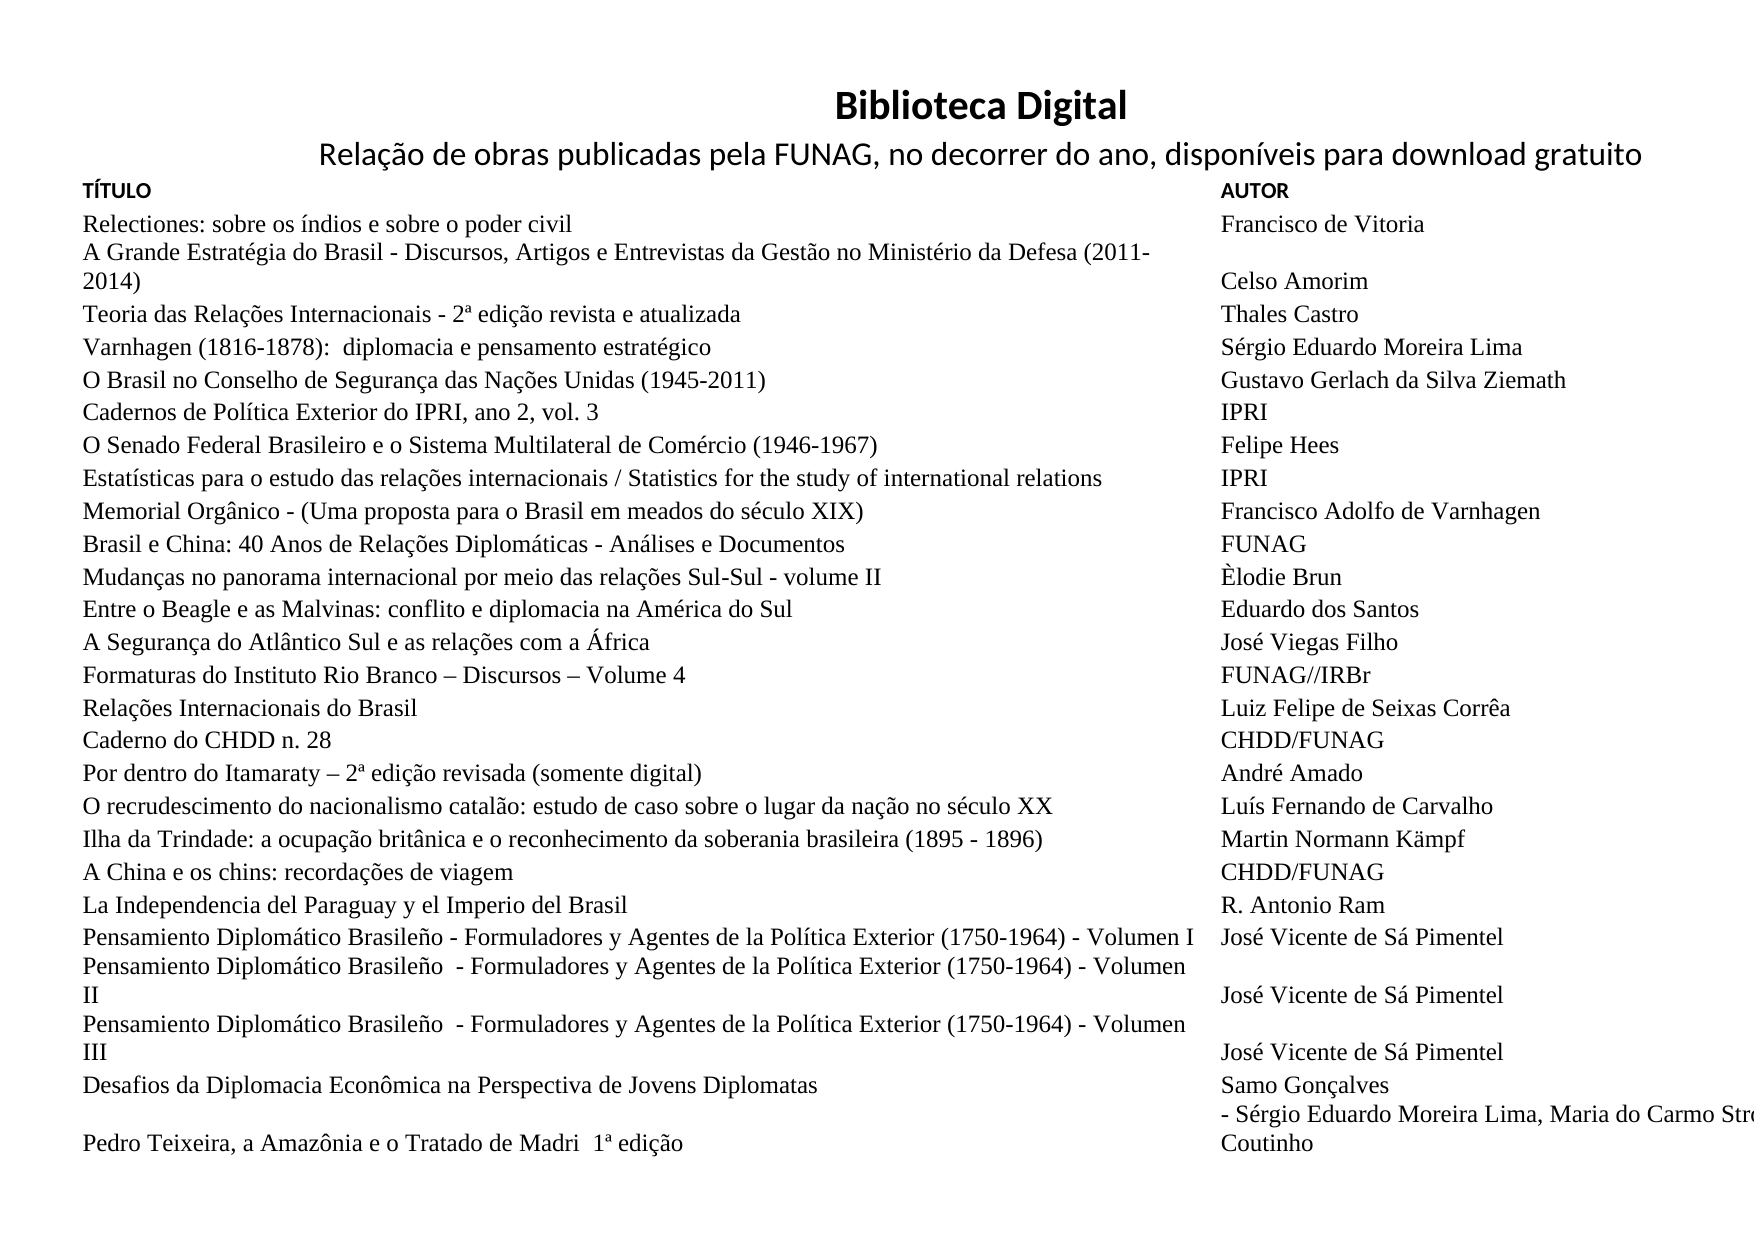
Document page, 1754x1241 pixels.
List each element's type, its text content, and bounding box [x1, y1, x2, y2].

table_cell José Vicente de Sá Pimentel [1213, 1009, 1754, 1066]
table_cell Ilha da Trindade: a ocupação britânica e o reconhecimento da soberania brasileira (1895 - 1896) [75, 820, 1213, 853]
table_cell R. Antonio Ram [1213, 886, 1754, 918]
table_cell O recrudescimento do nacionalismo catalão: estudo de caso sobre o lugar da nação no século XX [75, 787, 1213, 820]
table_cell Pedro Teixeira, a Amazônia e o Tratado de Madri 1ª edição [75, 1099, 1213, 1157]
table_cell Entre o Beagle e as Malvinas: conflito e diplomacia na América do Sul [75, 590, 1213, 623]
table_cell Martin Normann Kämpf [1213, 820, 1754, 853]
table_cell CHDD/FUNAG [1213, 853, 1754, 886]
table_cell Francisco Adolfo de Varnhagen [1213, 492, 1754, 525]
table_cell TÍTULO [75, 174, 1213, 205]
table_cell Luiz Felipe de Seixas Corrêa [1213, 689, 1754, 722]
table_cell Relectiones: sobre os índios e sobre o poder civil [75, 205, 1213, 237]
table_cell Brasil e China: 40 Anos de Relações Diplomáticas - Análises e Documentos [75, 525, 1213, 557]
table_cell Francisco de Vitoria [1213, 205, 1754, 237]
table_cell José Vicente de Sá Pimentel [1213, 919, 1754, 951]
table_cell Gustavo Gerlach da Silva Ziemath [1213, 361, 1754, 393]
table_cell Pensamiento Diplomático Brasileño - Formuladores y Agentes de la Política Exterior (1750-1964) - Volumen III [75, 1009, 1213, 1066]
table_cell Eduardo dos Santos [1213, 590, 1754, 623]
table_cell IPRI [1213, 459, 1754, 492]
table_cell A Segurança do Atlântico Sul e as relações com a África [75, 623, 1213, 656]
table_cell Desafios da Diplomacia Econômica na Perspectiva de Jovens Diplomatas [75, 1066, 1213, 1099]
table_header Biblioteca Digital [75, 75, 1754, 130]
table_cell Caderno do CHDD n. 28 [75, 722, 1213, 754]
table_cell José Viegas Filho [1213, 623, 1754, 656]
table_cell Varnhagen (1816-1878): diplomacia e pensamento estratégico [75, 328, 1213, 361]
table_cell Celso Amorim [1213, 238, 1754, 295]
table_cell José Vicente de Sá Pimentel [1213, 951, 1754, 1009]
table_cell O Brasil no Conselho de Segurança das Nações Unidas (1945-2011) [75, 361, 1213, 393]
table_cell Formaturas do Instituto Rio Branco – Discursos – Volume 4 [75, 656, 1213, 689]
table_cell Relações Internacionais do Brasil [75, 689, 1213, 722]
table_cell Sérgio Eduardo Moreira Lima [1213, 328, 1754, 361]
table_cell Thales Castro [1213, 295, 1754, 328]
table_cell A Grande Estratégia do Brasil - Discursos, Artigos e Entrevistas da Gestão no Ministério da Defesa (2011-2014) [75, 238, 1213, 295]
table_cell Teoria das Relações Internacionais - 2ª edição revista e atualizada [75, 295, 1213, 328]
table_cell Pensamiento Diplomático Brasileño - Formuladores y Agentes de la Política Exterior (1750-1964) - Volumen I [75, 919, 1213, 951]
table_cell IPRI [1213, 394, 1754, 426]
table_cell La Independencia del Paraguay y el Imperio del Brasil [75, 886, 1213, 918]
table_cell AUTOR [1213, 174, 1754, 205]
table_cell Luís Fernando de Carvalho [1213, 787, 1754, 820]
table_cell Por dentro do Itamaraty – 2ª edição revisada (somente digital) [75, 754, 1213, 787]
table_cell - Sérgio Eduardo Moreira Lima, Maria do Carmo Strozzi Coutinho [1213, 1099, 1754, 1157]
table_cell Cadernos de Política Exterior do IPRI, ano 2, vol. 3 [75, 394, 1213, 426]
table_cell Samo Gonçalves [1213, 1066, 1754, 1099]
table_cell Èlodie Brun [1213, 558, 1754, 590]
table_cell FUNAG [1213, 525, 1754, 557]
table_cell FUNAG//IRBr [1213, 656, 1754, 689]
table_cell A China e os chins: recordações de viagem [75, 853, 1213, 886]
table_cell CHDD/FUNAG [1213, 722, 1754, 754]
table_cell Pensamiento Diplomático Brasileño - Formuladores y Agentes de la Política Exterior (1750-1964) - Volumen II [75, 951, 1213, 1009]
table_cell Estatísticas para o estudo das relações internacionais / Statistics for the study of international relations [75, 459, 1213, 492]
table_cell André Amado [1213, 754, 1754, 787]
table_cell Memorial Orgânico - (Uma proposta para o Brasil em meados do século XIX) [75, 492, 1213, 525]
table_cell Felipe Hees [1213, 426, 1754, 459]
table_cell O Senado Federal Brasileiro e o Sistema Multilateral de Comércio (1946-1967) [75, 426, 1213, 459]
table_cell Mudanças no panorama internacional por meio das relações Sul‑Sul - volume II [75, 558, 1213, 590]
table_cell Relação de obras publicadas pela FUNAG, no decorrer do ano, disponíveis para download gratuito [75, 130, 1754, 173]
